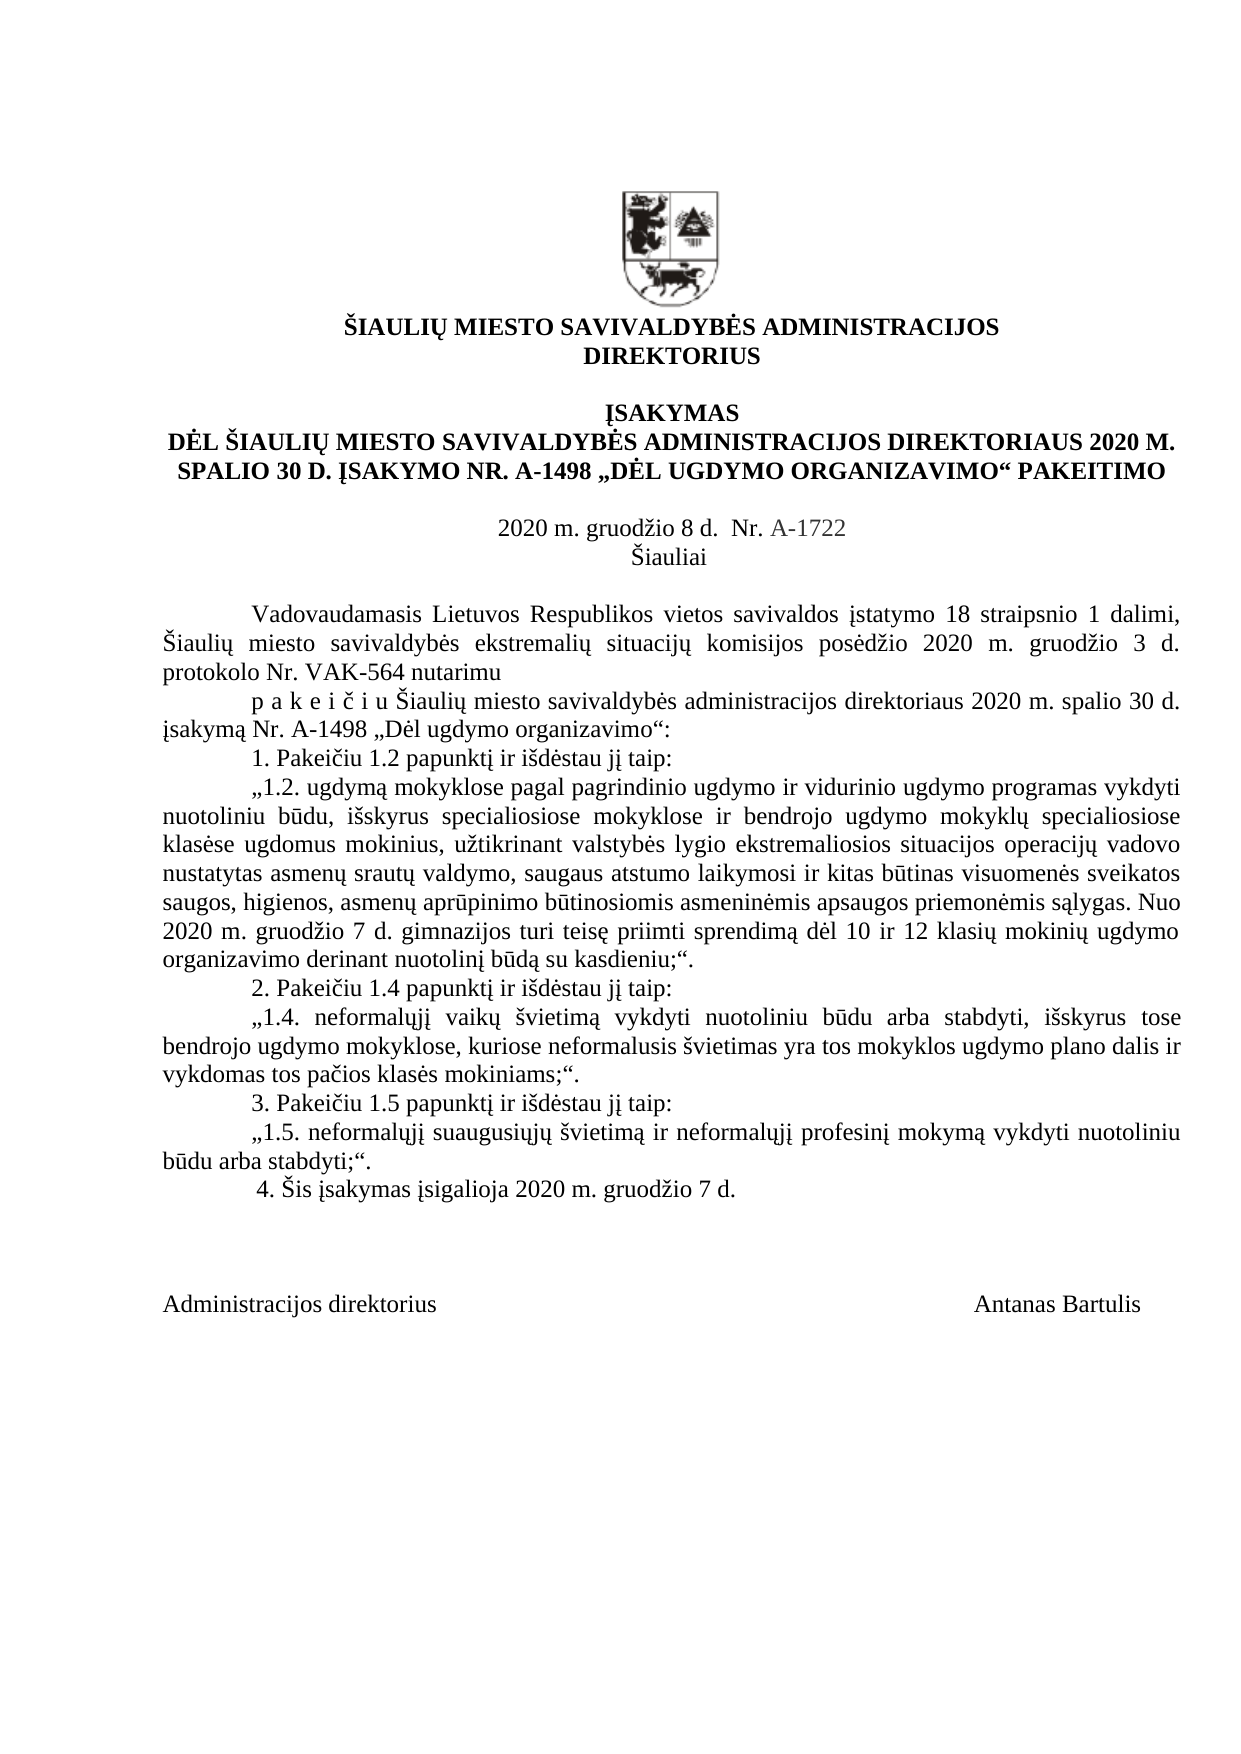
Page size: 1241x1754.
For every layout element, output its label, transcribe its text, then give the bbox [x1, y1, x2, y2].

text 2. Pakeičiu 1.4 papunktį ir išdėstau jį taip: [162, 973, 1181, 1002]
text 4. Šis įsakymas įsigalioja 2020 m. gruodžio 7 d. [162, 1174, 1181, 1203]
text ĮSAKYMAS [162, 398, 1181, 427]
text „1.5. neformalųjį suaugusiųjų švietimą ir neformalųjį profesinį mokymą vykdyti nuotoliniu būdu arba stabdyti;“. [162, 1117, 1181, 1174]
text 1. Pakeičiu 1.2 papunktį ir išdėstau jį taip: [162, 743, 1181, 772]
text 2020 m. gruodžio 8 d. Nr. A-1722 [162, 513, 1181, 542]
text ŠIAULIŲ MIESTO SAVIVALDYBĖS ADMINISTRACIJOS [162, 312, 1181, 341]
text Administracijos direktorius Antanas Bartulis [162, 1289, 1181, 1318]
text Vadovaudamasis Lietuvos Respublikos vietos savivaldos įstatymo 18 straipsnio 1 dalimi, Šiaulių miesto savivaldybės ekstremalių situacijų komisijos posėdžio 2020 m. gruodžio 3 d. protokolo Nr. VAK-564 nutarimu [162, 599, 1181, 686]
text „1.2. ugdymą mokyklose pagal pagrindinio ugdymo ir vidurinio ugdymo programas vykdyti nuotoliniu būdu, išskyrus specialiosiose mokyklose ir bendrojo ugdymo mokyklų specialiosiose klasėse ugdomus mokinius, užtikrinant valstybės lygio ekstremaliosios situacijos operacijų vadovo nustatytas asmenų srautų valdymo, saugaus atstumo laikymosi ir kitas būtinas visuomenės sveikatos saugos, higienos, asmenų aprūpinimo būtinosiomis asmeninėmis apsaugos priemonėmis sąlygas. Nuo 2020 m. gruodžio 7 d. gimnazijos turi teisę priimti sprendimą dėl 10 ir 12 klasių mokinių ugdymo organizavimo derinant nuotolinį būdą su kasdieniu;“. [162, 772, 1181, 973]
text p a k e i č i u Šiaulių miesto savivaldybės administracijos direktoriaus 2020 m. spalio 30 d. įsakymą Nr. A-1498 „Dėl ugdymo organizavimo“: [162, 686, 1181, 743]
text Šiauliai [162, 542, 1181, 571]
text „1.4. neformalųjį vaikų švietimą vykdyti nuotoliniu būdu arba stabdyti, išskyrus tose bendrojo ugdymo mokyklose, kuriose neformalusis švietimas yra tos mokyklos ugdymo plano dalis ir vykdomas tos pačios klasės mokiniams;“. [162, 1002, 1181, 1088]
text DIREKTORIUS [162, 341, 1181, 369]
text DĖL ŠIAULIŲ MIESTO SAVIVALDYBĖS ADMINISTRACIJOS DIREKTORIAUS 2020 M. SPALIO 30 D. ĮSAKYMO NR. A-1498 „DĖL UGDYMO ORGANIZAVIMO“ PAKEITIMO [162, 427, 1181, 484]
text 3. Pakeičiu 1.5 papunktį ir išdėstau jį taip: [162, 1088, 1181, 1117]
